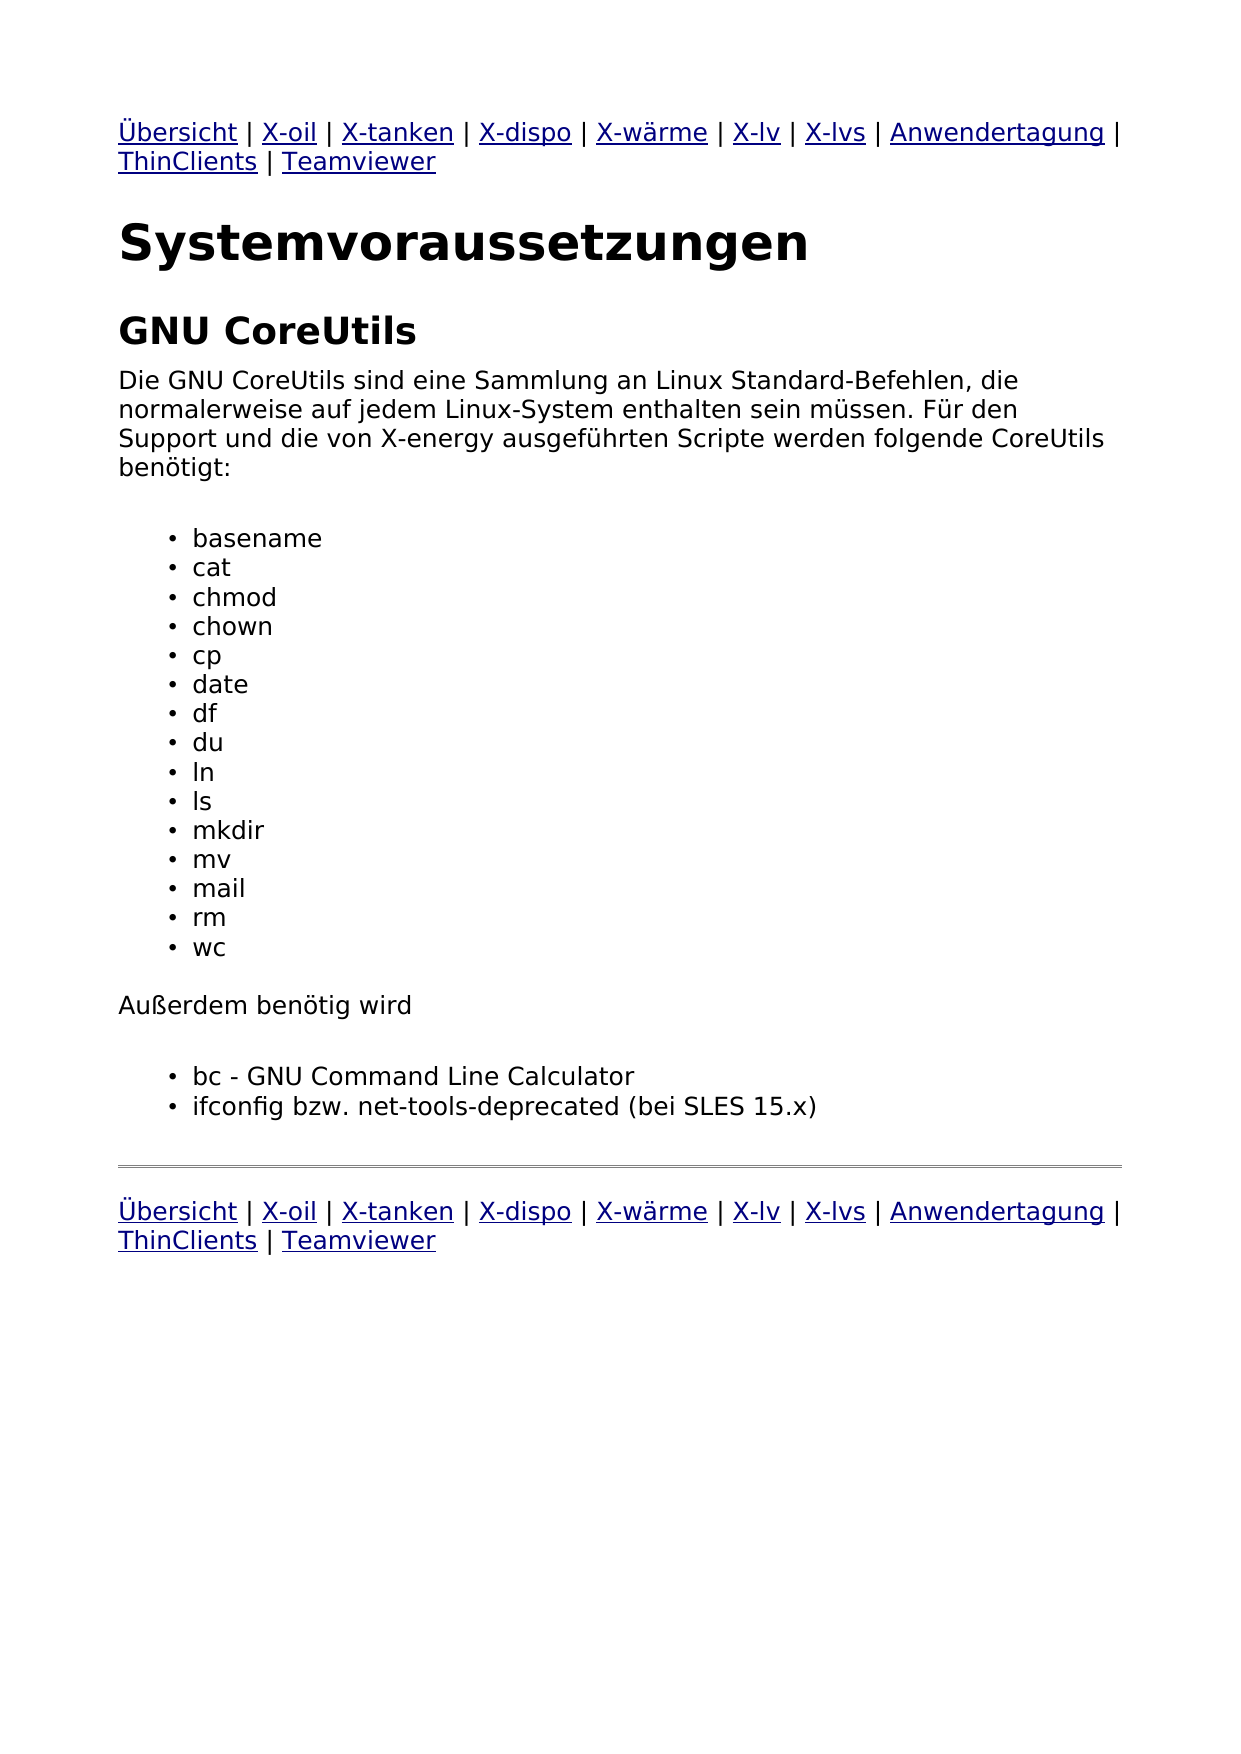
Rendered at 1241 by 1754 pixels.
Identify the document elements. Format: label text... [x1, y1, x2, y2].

list mkdir [177, 816, 1122, 845]
text Die GNU CoreUtils sind eine Sammlung an Linux Standard-Befehlen, die normalerweise auf jedem Linux-System enthalten sein müssen. Für den Support und die von X-energy ausgeführten Scripte werden folgende CoreUtils benötigt: [118, 366, 1122, 482]
text Übersicht | X-oil | X-tanken | X-dispo | X-wärme | X-lv | X-lvs | Anwendertagung | ThinClients | Teamviewer [118, 1197, 1122, 1255]
list wc [177, 933, 1122, 962]
list ln [177, 758, 1122, 787]
subtitle GNU CoreUtils [118, 310, 1122, 353]
list rm [177, 904, 1122, 933]
list ls [177, 787, 1122, 816]
list ifconfig bzw. net-tools-deprecated (bei SLES 15.x) [177, 1092, 1122, 1121]
list mv [177, 845, 1122, 874]
list cat [177, 554, 1122, 583]
list df [177, 699, 1122, 729]
list basename [177, 524, 1122, 554]
list mail [177, 874, 1122, 904]
text Außerdem benötig wird [118, 991, 1122, 1021]
list chmod [177, 583, 1122, 612]
list date [177, 670, 1122, 699]
list cp [177, 641, 1122, 670]
list bc - GNU Command Line Calculator [177, 1063, 1122, 1092]
list du [177, 729, 1122, 758]
subtitle Systemvoraussetzungen [118, 214, 1122, 272]
text Übersicht | X-oil | X-tanken | X-dispo | X-wärme | X-lv | X-lvs | Anwendertagung | ThinClients | Teamviewer [118, 118, 1122, 176]
list chown [177, 612, 1122, 641]
